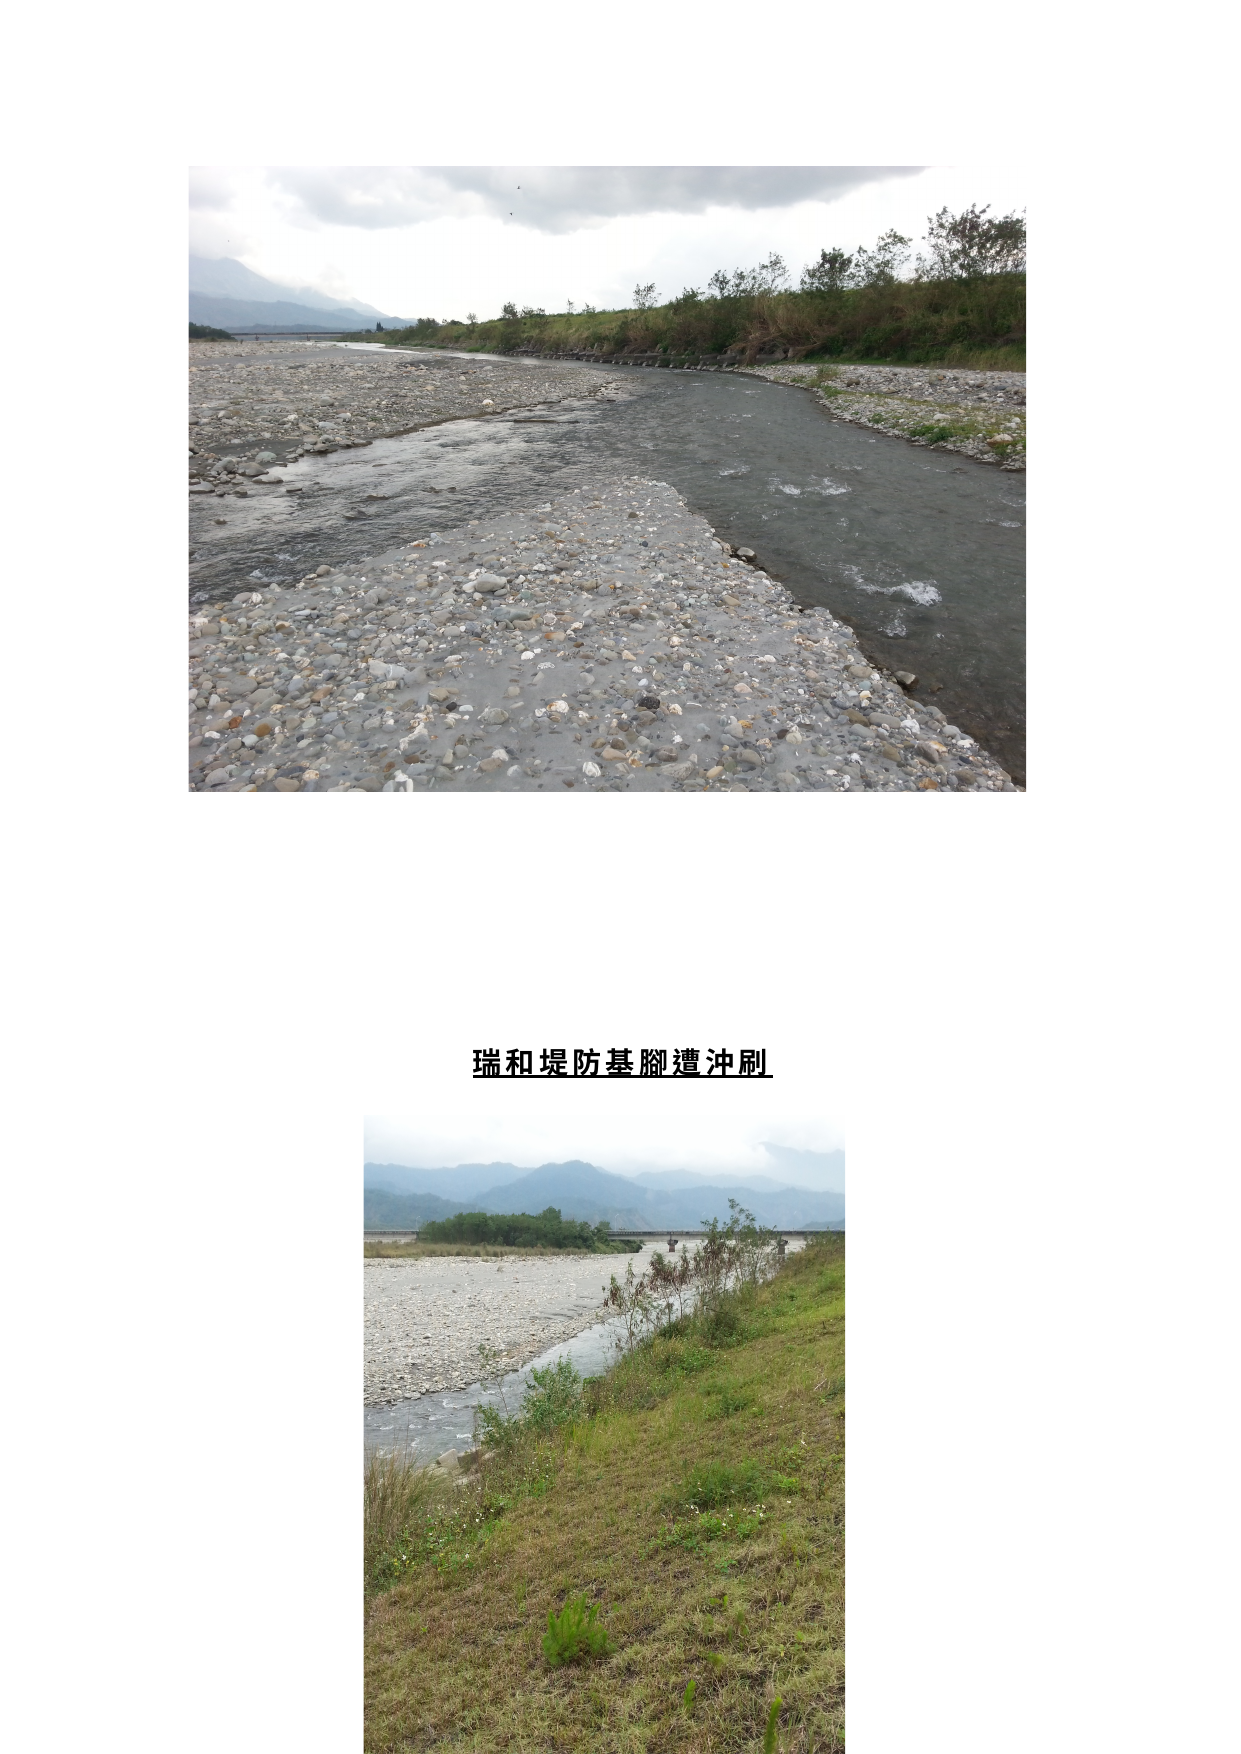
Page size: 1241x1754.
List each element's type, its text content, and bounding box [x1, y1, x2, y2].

picture [188, 166, 1027, 792]
text 瑞和堤防基腳遭沖刷 [118, 1023, 1122, 1098]
picture [363, 1115, 846, 1754]
